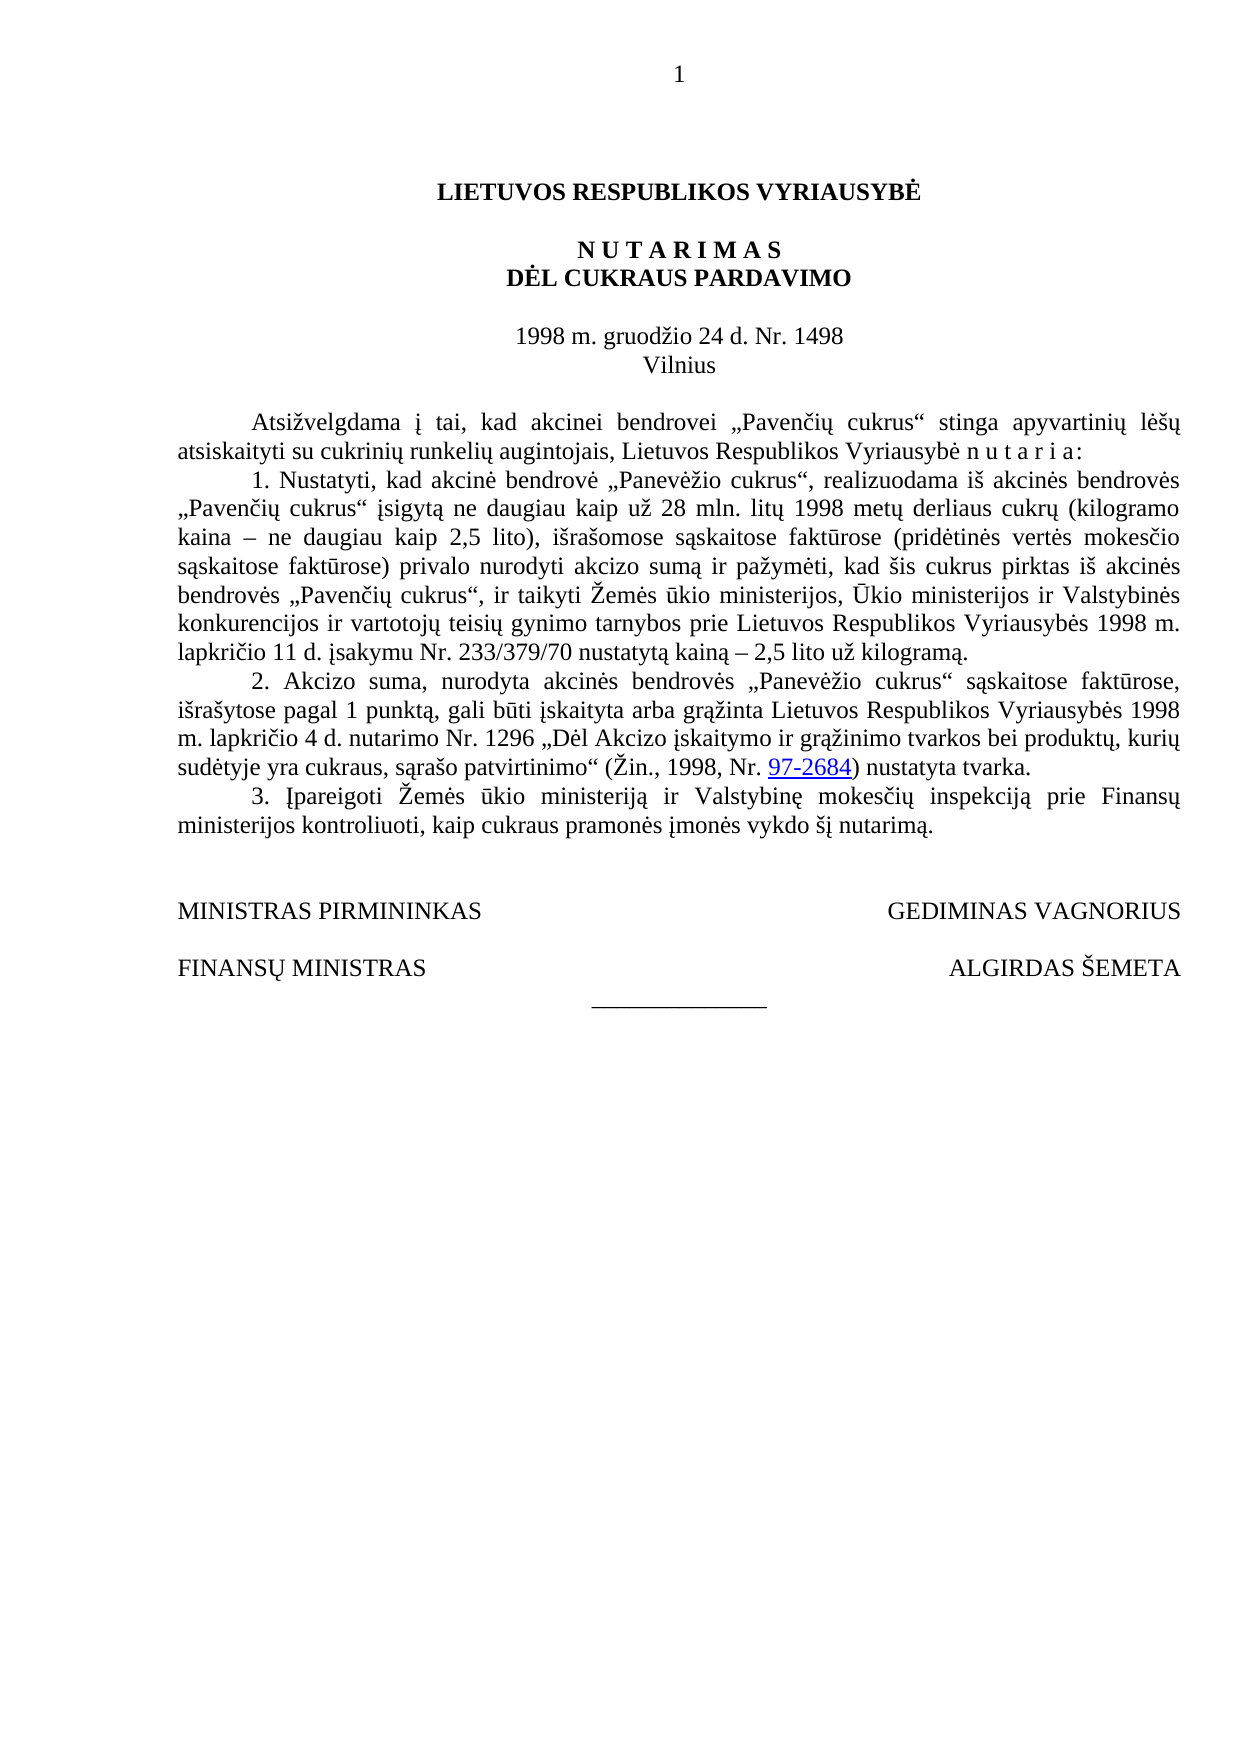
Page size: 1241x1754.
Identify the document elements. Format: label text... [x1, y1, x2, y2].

text 1998 m. gruodžio 24 d. Nr. 1498 [177, 321, 1181, 350]
text MINISTRAS PIRMININKAS GEDIMINAS VAGNORIUS [177, 896, 1181, 925]
text LIETUVOS RESPUBLIKOS VYRIAUSYBĖ [177, 177, 1181, 206]
text FINANSŲ MINISTRAS ALGIRDAS ŠEMETA [177, 953, 1181, 982]
text DĖL CUKRAUS PARDAVIMO [177, 263, 1181, 292]
text 3. Įpareigoti Žemės ūkio ministeriją ir Valstybinę mokesčių inspekciją prie Finansų ministerijos kontroliuoti, kaip cukraus pramonės įmonės vykdo šį nutarimą. [177, 781, 1181, 838]
text Vilnius [177, 350, 1181, 378]
text Atsižvelgdama į tai, kad akcinei bendrovei „Pavenčių cukrus“ stinga apyvartinių lėšų atsiskaityti su cukrinių runkelių augintojais, Lietuvos Respublikos Vyriausybė nutaria: [177, 407, 1181, 465]
text ______________ [177, 982, 1181, 1011]
text N U T A R I M A S [177, 235, 1181, 263]
text 1. Nustatyti, kad akcinė bendrovė „Panevėžio cukrus“, realizuodama iš akcinės bendrovės „Pavenčių cukrus“ įsigytą ne daugiau kaip už 28 mln. litų 1998 metų derliaus cukrų (kilogramo kaina – ne daugiau kaip 2,5 lito), išrašomose sąskaitose faktūrose (pridėtinės vertės mokesčio sąskaitose faktūrose) privalo nurodyti akcizo sumą ir pažymėti, kad šis cukrus pirktas iš akcinės bendrovės „Pavenčių cukrus“, ir taikyti Žemės ūkio ministerijos, Ūkio ministerijos ir Valstybinės konkurencijos ir vartotojų teisių gynimo tarnybos prie Lietuvos Respublikos Vyriausybės 1998 m. lapkričio 11 d. įsakymu Nr. 233/379/70 nustatytą kainą – 2,5 lito už kilogramą. [177, 465, 1181, 666]
text 2. Akcizo suma, nurodyta akcinės bendrovės „Panevėžio cukrus“ sąskaitose faktūrose, išrašytose pagal 1 punktą, gali būti įskaityta arba grąžinta Lietuvos Respublikos Vyriausybės 1998 m. lapkričio 4 d. nutarimo Nr. 1296 „Dėl Akcizo įskaitymo ir grąžinimo tvarkos bei produktų, kurių sudėtyje yra cukraus, sąrašo patvirtinimo“ (Žin., 1998, Nr. 97-2684) nustatyta tvarka. [177, 666, 1181, 781]
